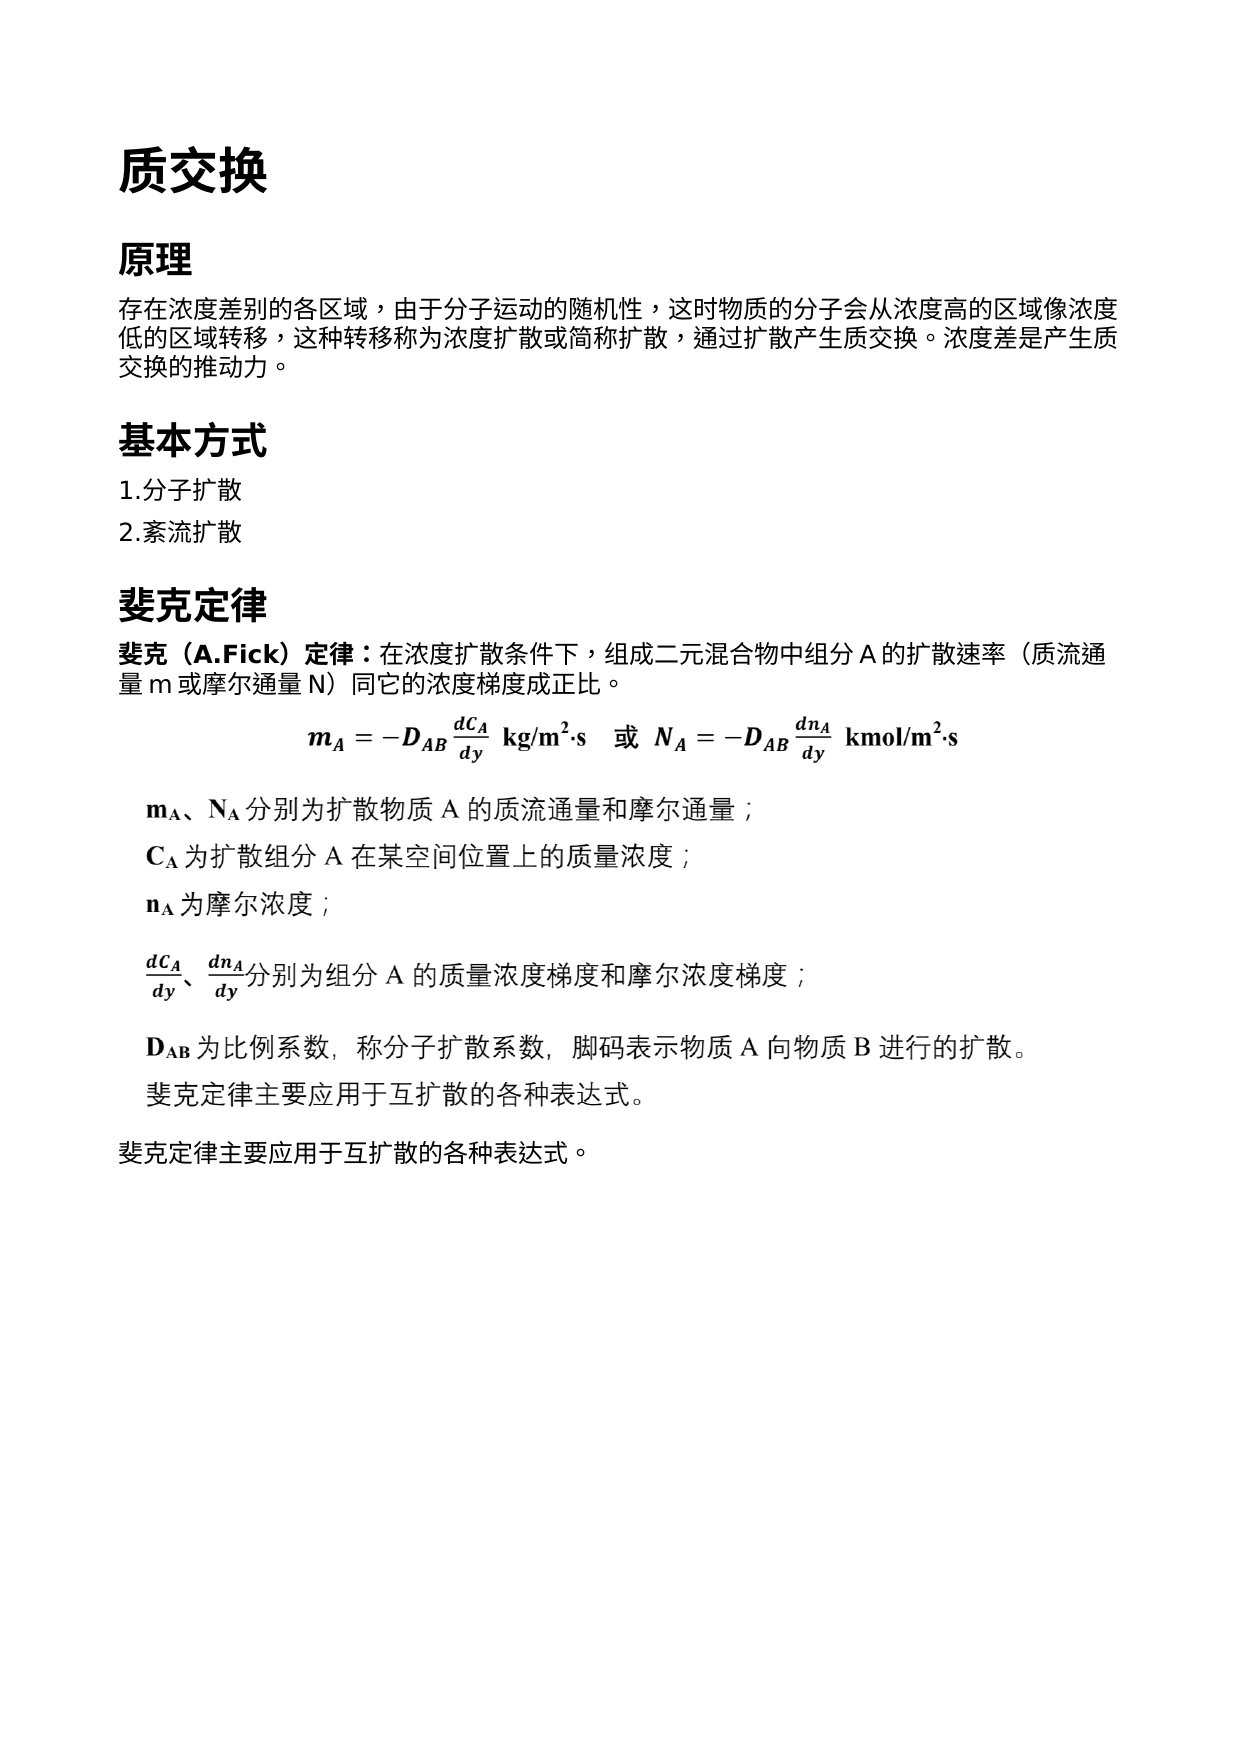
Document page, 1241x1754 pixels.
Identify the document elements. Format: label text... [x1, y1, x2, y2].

text 斐克定律主要应用于互扩散的各种表达式。 [118, 1139, 1122, 1168]
subtitle 质交换 [118, 143, 1122, 201]
text 存在浓度差别的各区域，由于分子运动的随机性，这时物质的分子会从浓度高的区域像浓度低的区域转移，这种转移称为浓度扩散或简称扩散，通过扩散产生质交换。浓度差是产生质交换的推动力。 [118, 295, 1122, 382]
text 2.紊流扩散 [118, 518, 1122, 547]
subtitle 原理 [118, 239, 1122, 282]
subtitle 基本方式 [118, 420, 1122, 464]
text 1.分子扩散 [118, 476, 1122, 505]
text 斐克（A.Fick）定律：在浓度扩散条件下，组成二元混合物中组分A的扩散速率（质流通量m或摩尔通量N）同它的浓度梯度成正比。 [118, 641, 1122, 1127]
subtitle 斐克定律 [118, 584, 1122, 628]
picture [118, 698, 1056, 1127]
